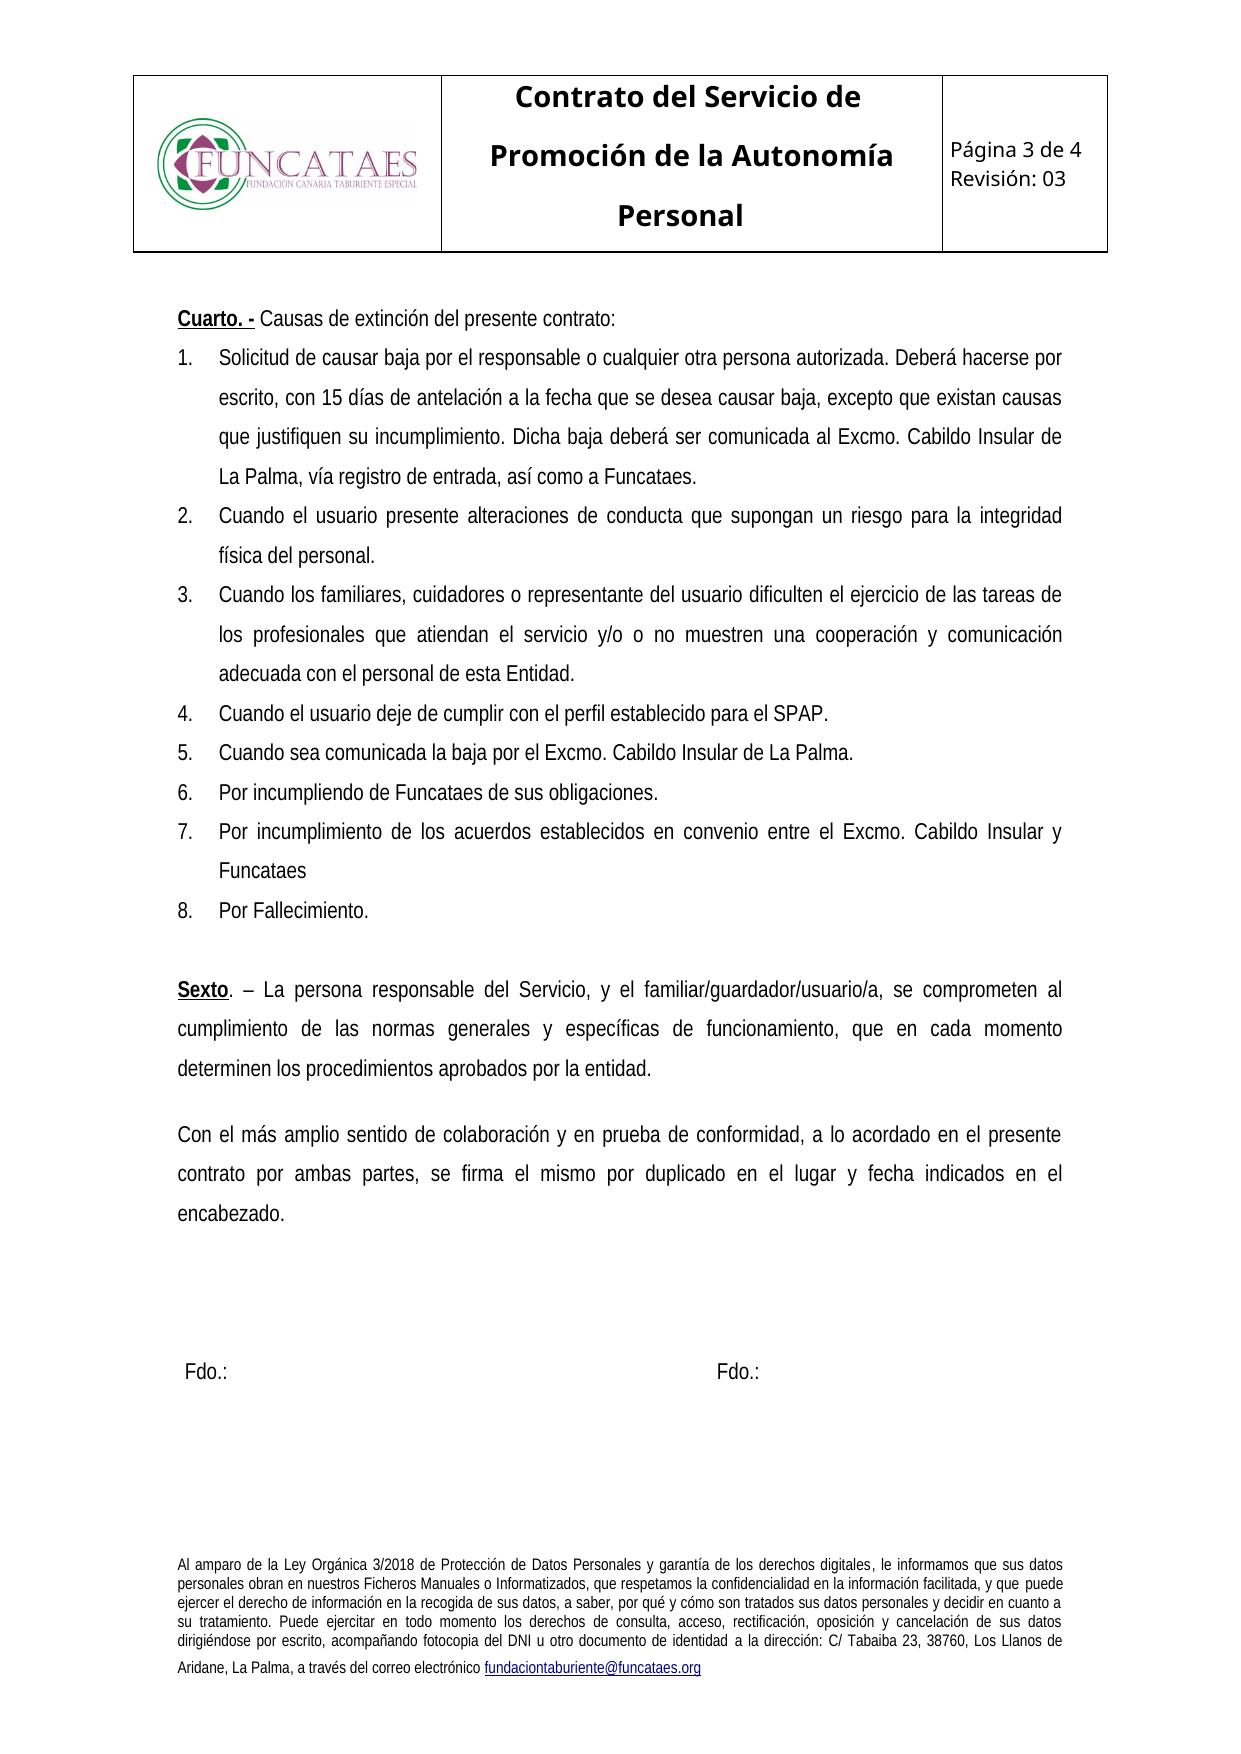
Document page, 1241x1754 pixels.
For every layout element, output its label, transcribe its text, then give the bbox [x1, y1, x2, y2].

subtitle Cuarto. - Causas de extinción del presente contrato: [177, 305, 1063, 331]
text Sexto. – La persona responsable del Servicio, y el familiar/guardador/usuario/a, se comprometen al cumplimiento de las normas generales y específicas de funcionamiento, que en cada momento determinen los procedimientos aprobados por la entidad. [177, 976, 1063, 1081]
table_header Fdo.: [177, 1358, 709, 1516]
table_header Fdo.: [709, 1358, 1146, 1516]
list Cuando los familiares, cuidadores o representante del usuario dificulten el ejercicio de las tareas de los profesionales que atiendan el servicio y/o o no muestren una cooperación y comunicación adecuada con el personal de esta Entidad. [177, 581, 1063, 686]
list Por incumpliendo de Funcataes de sus obligaciones. [177, 778, 1063, 805]
list Cuando el usuario deje de cumplir con el perfil establecido para el SPAP. [177, 699, 1063, 726]
list Por Fallecimiento. [177, 897, 1063, 923]
list Cuando sea comunicada la baja por el Excmo. Cabildo Insular de La Palma. [177, 739, 1063, 765]
list Cuando el usuario presente alteraciones de conducta que supongan un riesgo para la integridad física del personal. [177, 502, 1063, 568]
list Por incumplimiento de los acuerdos establecidos en convenio entre el Excmo. Cabildo Insular y Funcataes [177, 818, 1063, 884]
list Solicitud de causar baja por el responsable o cualquier otra persona autorizada. Deberá hacerse por escrito, con 15 días de antelación a la fecha que se desea causar baja, excepto que existan causas que justifiquen su incumplimiento. Dicha baja deberá ser comunicada al Excmo. Cabildo Insular de La Palma, vía registro de entrada, así como a Funcataes. [177, 344, 1063, 489]
text Con el más amplio sentido de colaboración y en prueba de conformidad, a lo acordado en el presente contrato por ambas partes, se firma el mismo por duplicado en el lugar y fecha indicados en el encabezado. [177, 1121, 1063, 1226]
